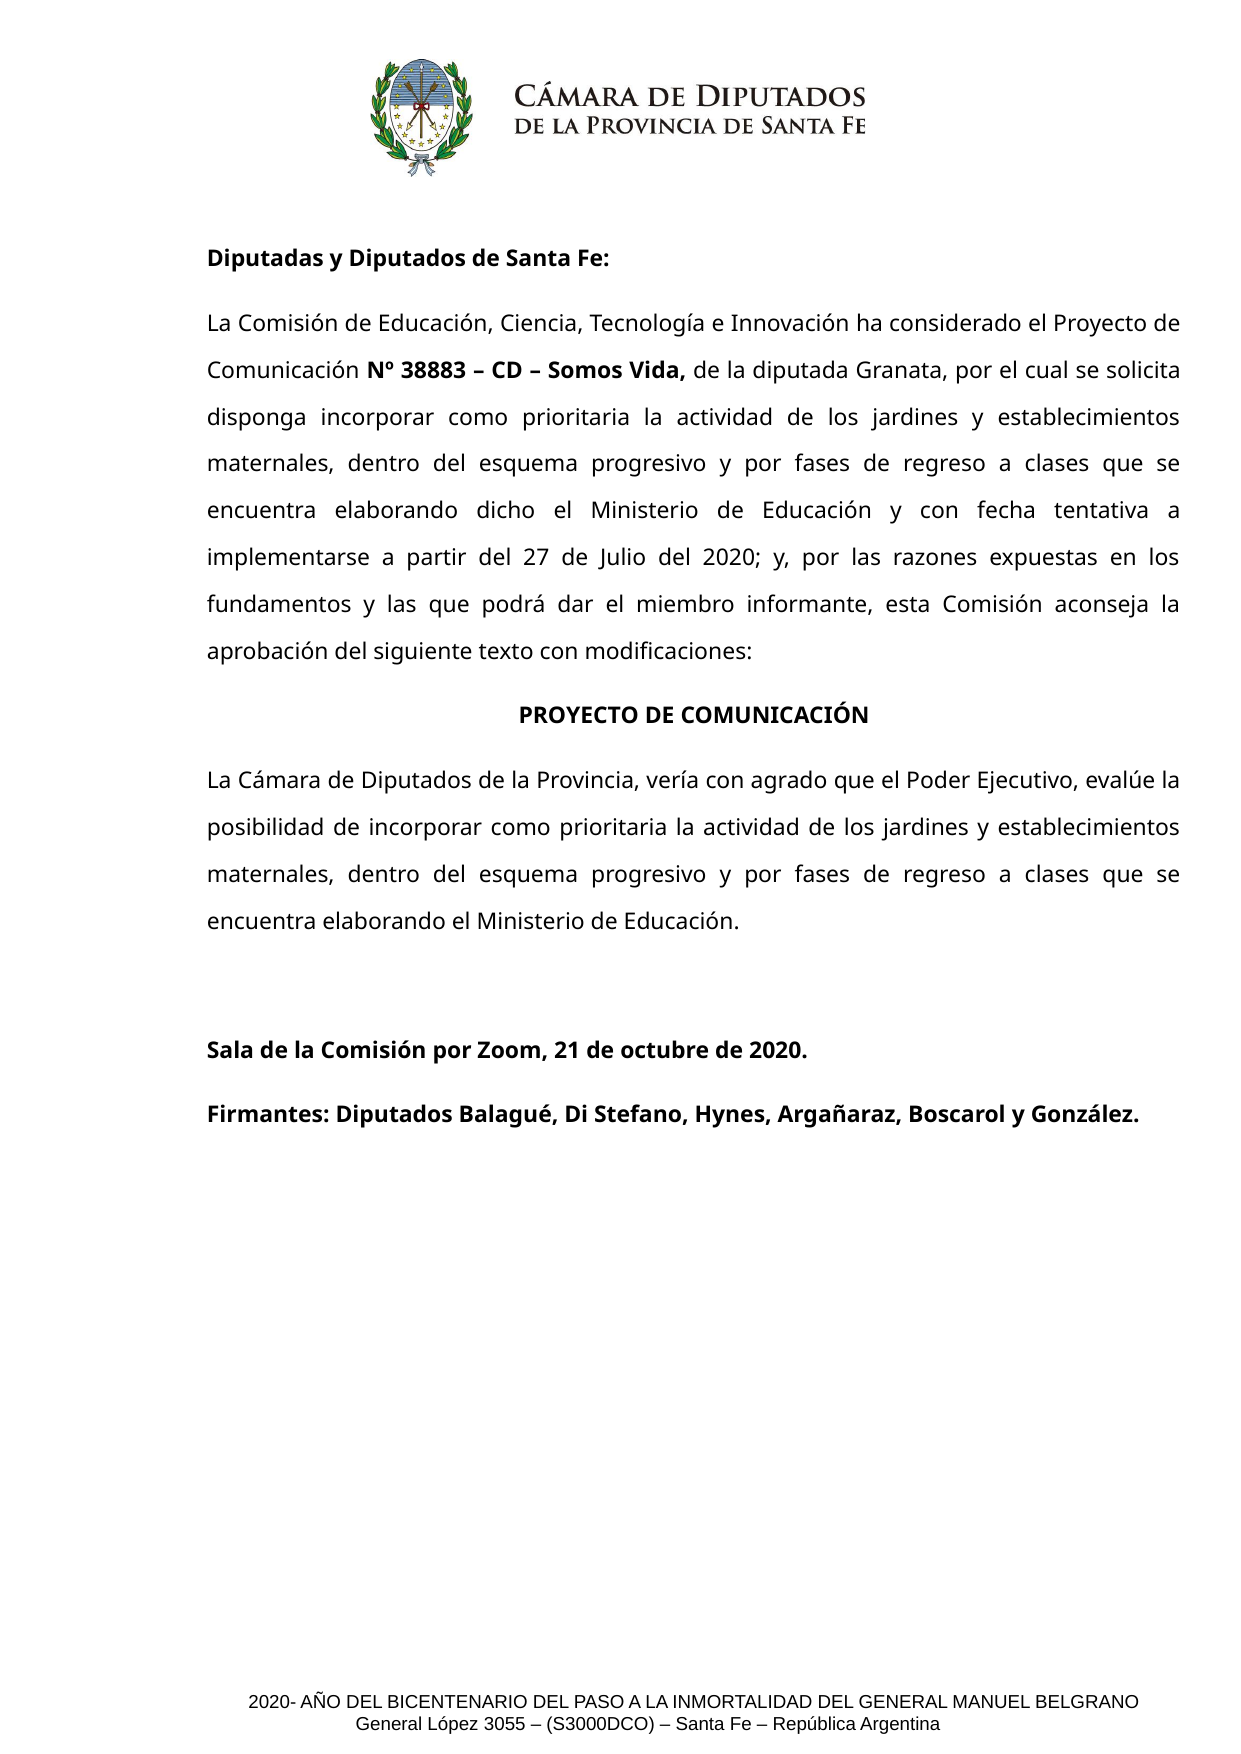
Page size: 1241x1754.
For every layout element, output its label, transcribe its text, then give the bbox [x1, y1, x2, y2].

text La Comisión de Educación, Ciencia, Tecnología e Innovación ha considerado el Proyecto de Comunicación Nº 38883 – CD – Somos Vida, de la diputada Granata, por el cual se solicita disponga incorporar como prioritaria la actividad de los jardines y establecimientos maternales, dentro del esquema progresivo y por fases de regreso a clases que se encuentra elaborando dicho el Ministerio de Educación y con fecha tentativa a implementarse a partir del 27 de Julio del 2020; y, por las razones expuestas en los fundamentos y las que podrá dar el miembro informante, esta Comisión aconseja la aprobación del siguiente texto con modificaciones: [207, 307, 1181, 666]
text La Cámara de Diputados de la Provincia, vería con agrado que el Poder Ejecutivo, evalúe la posibilidad de incorporar como prioritaria la actividad de los jardines y establecimientos maternales, dentro del esquema progresivo y por fases de regreso a clases que se encuentra elaborando el Ministerio de Educación. [207, 764, 1181, 936]
text PROYECTO DE COMUNICACIÓN [207, 699, 1181, 731]
text Sala de la Comisión por Zoom, 21 de octubre de 2020. [207, 1034, 1181, 1065]
text Diputadas y Diputados de Santa Fe: [207, 242, 1181, 273]
picture [370, 59, 866, 181]
text Firmantes: Diputados Balagué, Di Stefano, Hynes, Argañaraz, Boscarol y González. [207, 1098, 1181, 1130]
